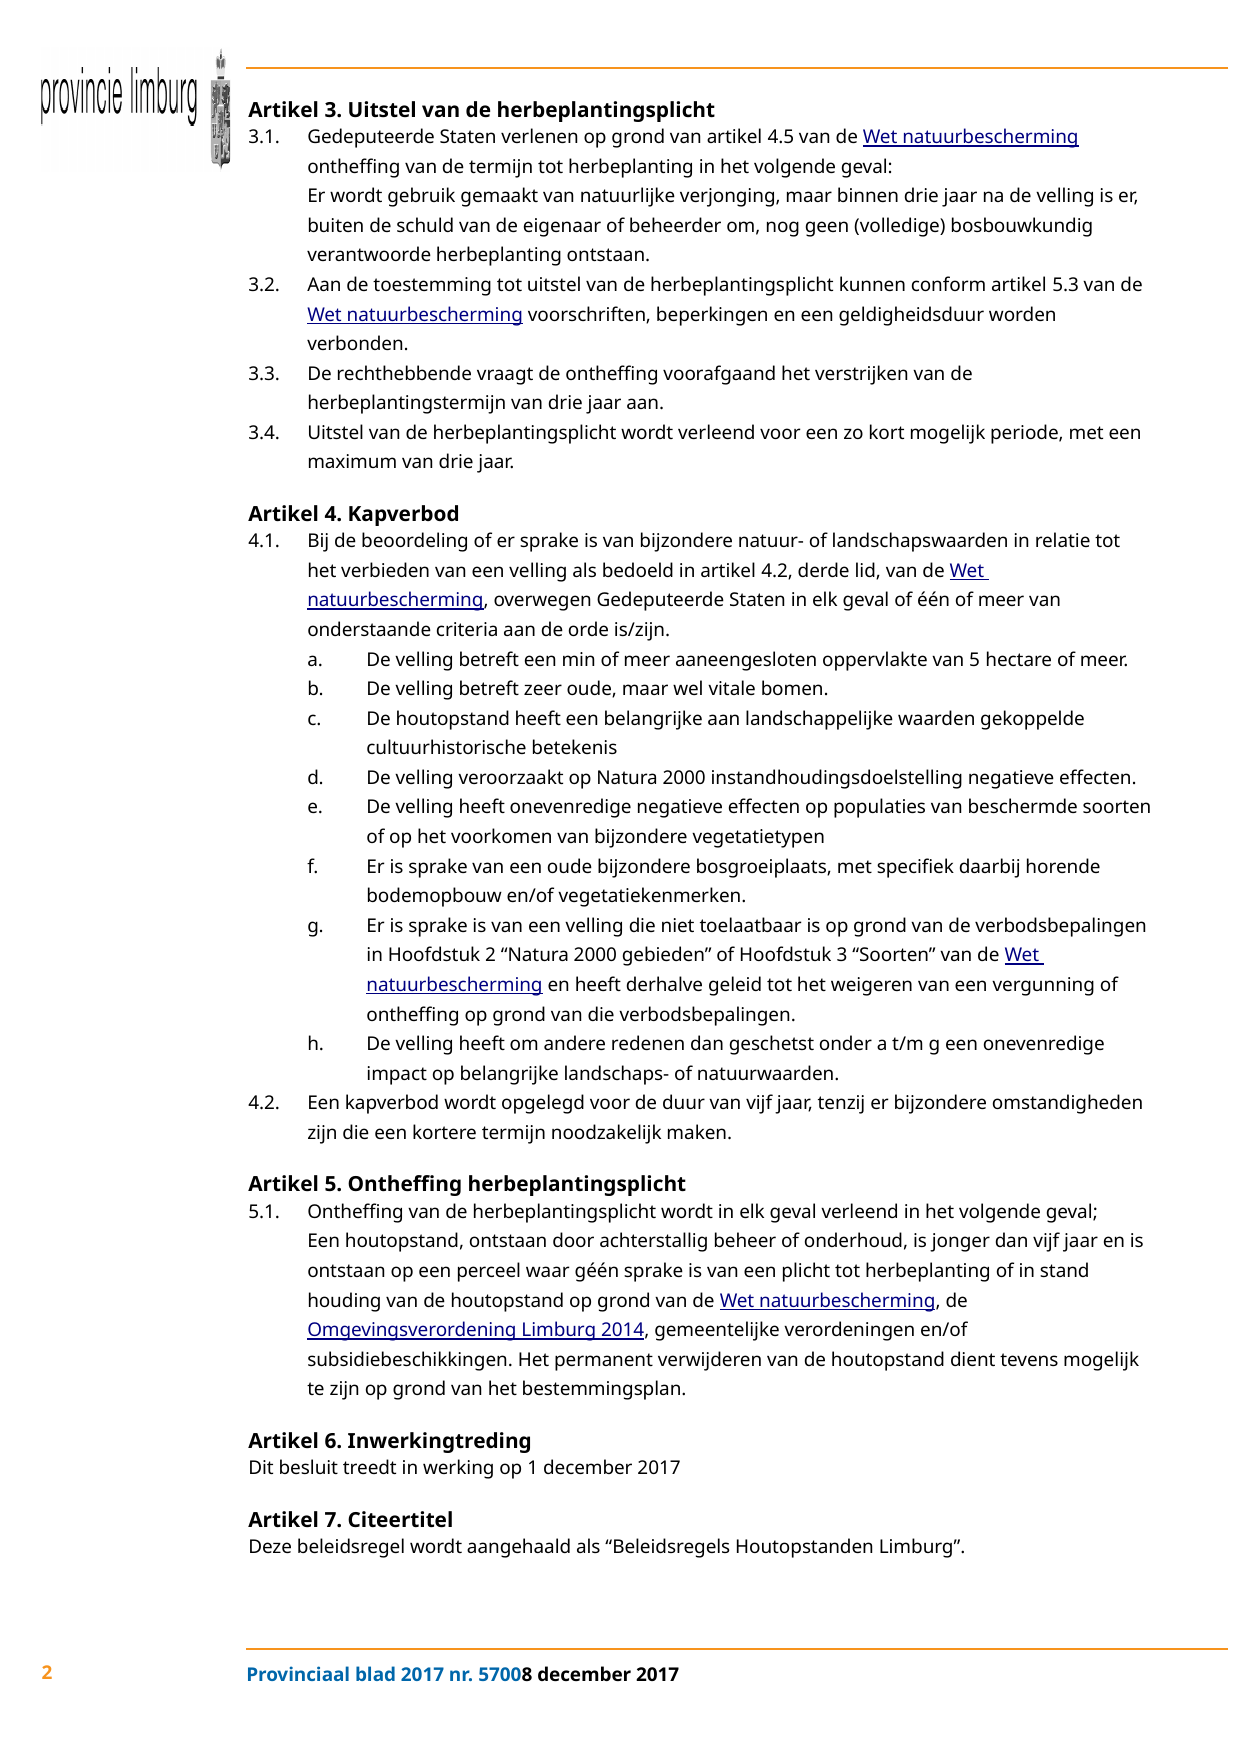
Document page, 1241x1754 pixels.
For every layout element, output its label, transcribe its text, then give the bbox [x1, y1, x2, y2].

list De velling heeft onevenredige negatieve effecten op populaties van beschermde soorten of op het voorkomen van bijzondere vegetatietypen [307, 794, 1152, 849]
text Artikel 7. Citeertitel [248, 1505, 1152, 1533]
list De houtopstand heeft een belangrijke aan landschappelijke waarden gekoppelde cultuurhistorische betekenis [307, 705, 1152, 760]
list Uitstel van de herbeplantingsplicht wordt verleend voor een zo kort mogelijk periode, met een maximum van drie jaar. [248, 419, 1152, 474]
text Artikel 4. Kapverbod [248, 499, 1152, 527]
list De rechthebbende vraagt de ontheffing voorafgaand het verstrijken van de herbeplantingstermijn van drie jaar aan. [248, 360, 1152, 415]
text Artikel 3. Uitstel van de herbeplantingsplicht [248, 95, 1152, 123]
list De velling veroorzaakt op Natura 2000 instandhoudingsdoelstelling negatieve effecten. [307, 764, 1152, 790]
list Er is sprake van een oude bijzondere bosgroeiplaats, met specifiek daarbij horende bodemopbouw en/of vegetatiekenmerken. [307, 853, 1152, 908]
text Artikel 5. Ontheffing herbeplantingsplicht [248, 1169, 1152, 1198]
list De velling betreft een min of meer aaneengesloten oppervlakte van 5 hectare of meer. [307, 646, 1152, 672]
text Dit besluit treedt in werking op 1 december 2017 [248, 1454, 1152, 1480]
list Ontheffing van de herbeplantingsplicht wordt in elk geval verleend in het volgende geval; [248, 1198, 1152, 1224]
list Er wordt gebruik gemaakt van natuurlijke verjonging, maar binnen drie jaar na de velling is er, buiten de schuld van de eigenaar of beheerder om, nog geen (volledige) bosbouwkundig verantwoorde herbeplanting ontstaan. [248, 182, 1152, 267]
picture [41, 47, 231, 172]
text Deze beleidsregel wordt aangehaald als “Beleidsregels Houtopstanden Limburg”. [248, 1533, 1152, 1559]
list Bij de beoordeling of er sprake is van bijzondere natuur- of landschapswaarden in relatie tot het verbieden van een velling als bedoeld in artikel 4.2, derde lid, van de Wet natuurbescherming, overwegen Gedeputeerde Staten in elk geval of één of meer van onderstaande criteria aan de orde is/zijn. [248, 527, 1152, 642]
list De velling betreft zeer oude, maar wel vitale bomen. [307, 675, 1152, 701]
list De velling heeft om andere redenen dan geschetst onder a t/m g een onevenredige impact op belangrijke landschaps- of natuurwaarden. [307, 1030, 1152, 1086]
list Aan de toestemming tot uitstel van de herbeplantingsplicht kunnen conform artikel 5.3 van de Wet natuurbescherming voorschriften, beperkingen en een geldigheidsduur worden verbonden. [248, 271, 1152, 356]
text Artikel 6. Inwerkingtreding [248, 1426, 1152, 1454]
list Een houtopstand, ontstaan door achterstallig beheer of onderhoud, is jonger dan vijf jaar en is ontstaan op een perceel waar géén sprake is van een plicht tot herbeplanting of in stand houding van de houtopstand op grond van de Wet natuurbescherming, de Omgevingsverordening Limburg 2014, gemeentelijke verordeningen en/of subsidiebeschikkingen. Het permanent verwijderen van de houtopstand dient tevens mogelijk te zijn op grond van het bestemmingsplan. [248, 1228, 1152, 1401]
list Er is sprake is van een velling die niet toelaatbaar is op grond van de verbodsbepalingen in Hoofdstuk 2 “Natura 2000 gebieden” of Hoofdstuk 3 “Soorten” van de Wet natuurbescherming en heeft derhalve geleid tot het weigeren van een vergunning of ontheffing op grond van die verbodsbepalingen. [307, 912, 1152, 1027]
list Een kapverbod wordt opgelegd voor de duur van vijf jaar, tenzij er bijzondere omstandigheden zijn die een kortere termijn noodzakelijk maken. [248, 1089, 1152, 1145]
list Gedeputeerde Staten verlenen op grond van artikel 4.5 van de Wet natuurbescherming ontheffing van de termijn tot herbeplanting in het volgende geval: [248, 123, 1152, 178]
